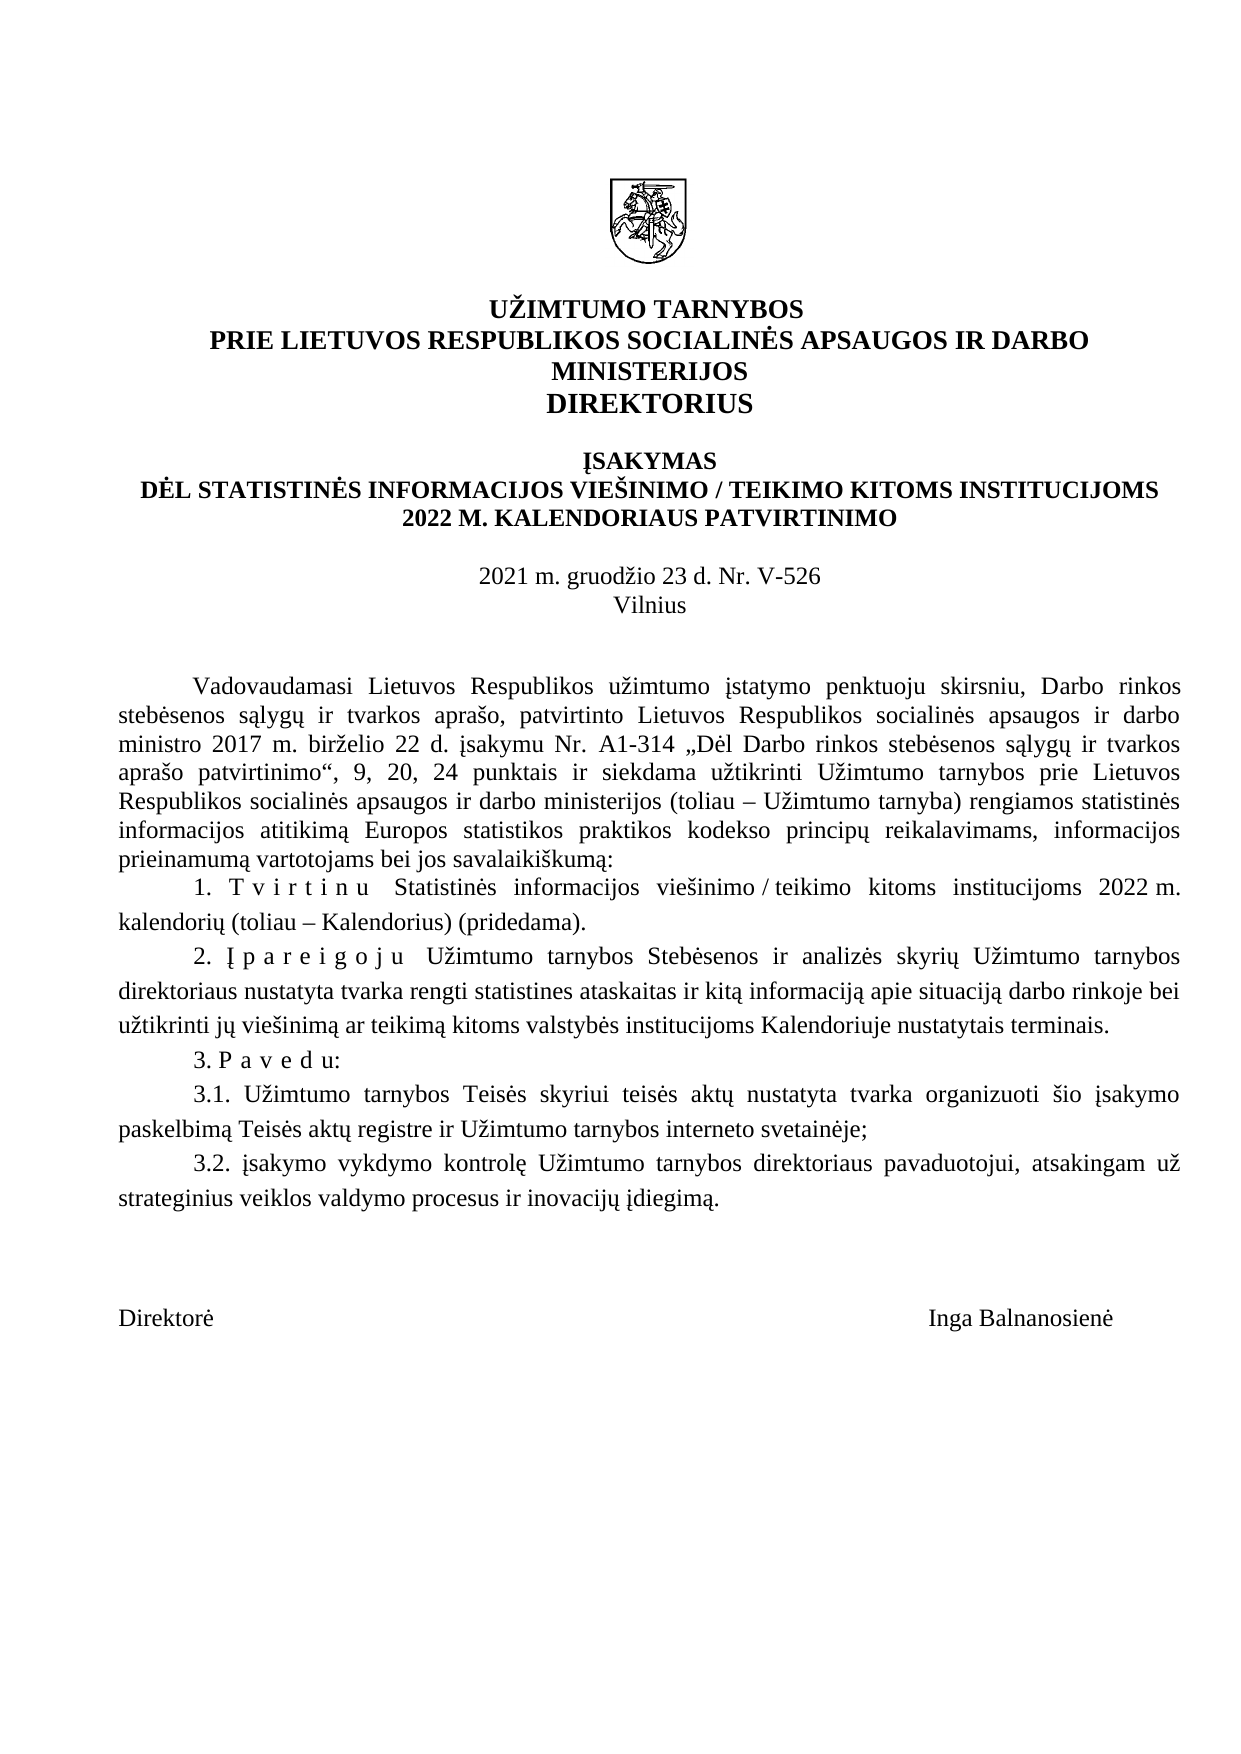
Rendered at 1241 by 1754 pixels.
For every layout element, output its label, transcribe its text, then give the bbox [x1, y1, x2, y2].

text 2021 m. gruodžio 23 d. Nr. V-526 [118, 561, 1181, 590]
text 3. Pavedu: [118, 1045, 1181, 1074]
text Vadovaudamasi Lietuvos Respublikos užimtumo įstatymo penktuoju skirsniu, Darbo rinkos stebėsenos sąlygų ir tvarkos aprašo, patvirtinto Lietuvos Respublikos socialinės apsaugos ir darbo ministro 2017 m. birželio 22 d. įsakymu Nr. A1-314 „Dėl Darbo rinkos stebėsenos sąlygų ir tvarkos aprašo patvirtinimo“, 9, 20, 24 punktais ir siekdama užtikrinti Užimtumo tarnybos prie Lietuvos Respublikos socialinės apsaugos ir darbo ministerijos (toliau – Užimtumo tarnyba) rengiamos statistinės informacijos atitikimą Europos statistikos praktikos kodekso principų reikalavimams, informacijos prieinamumą vartotojams bei jos savalaikiškumą: [118, 671, 1181, 872]
text 2. Įpareigoju Užimtumo tarnybos Stebėsenos ir analizės skyrių Užimtumo tarnybos direktoriaus nustatyta tvarka rengti statistines ataskaitas ir kitą informaciją apie situaciją darbo rinkoje bei užtikrinti jų viešinimą ar teikimą kitoms valstybės institucijoms Kalendoriuje nustatytais terminais. [118, 941, 1181, 1039]
text UŽIMTUMO TARNYBOS prie LIETUVOS RESPUBLIKOS socialinės apsaugos ir darbo ministerijos DIREKTORIUS [118, 293, 1181, 420]
subtitle ĮSAKYMAS [118, 446, 1181, 475]
text 1. Tvirtinu Statistinės informacijos viešinimo / teikimo kitoms institucijoms 2022 m. kalendorių (toliau – Kalendorius) (pridedama). [118, 872, 1181, 936]
text Direktorė Inga Balnanosienė [118, 1303, 1181, 1332]
text 3.1. Užimtumo tarnybos Teisės skyriui teisės aktų nustatyta tvarka organizuoti šio įsakymo paskelbimą Teisės aktų registre ir Užimtumo tarnybos interneto svetainėje; [118, 1079, 1181, 1143]
subtitle dėl Statistinės informacijos viešinimo / teikimo kitoms institucijoms 2022 m. kalendoriaus patvirtinimo [118, 475, 1181, 532]
text 3.2. įsakymo vykdymo kontrolę Užimtumo tarnybos direktoriaus pavaduotojui, atsakingam už strateginius veiklos valdymo procesus ir inovacijų įdiegimą. [118, 1148, 1181, 1212]
text Vilnius [118, 590, 1181, 618]
